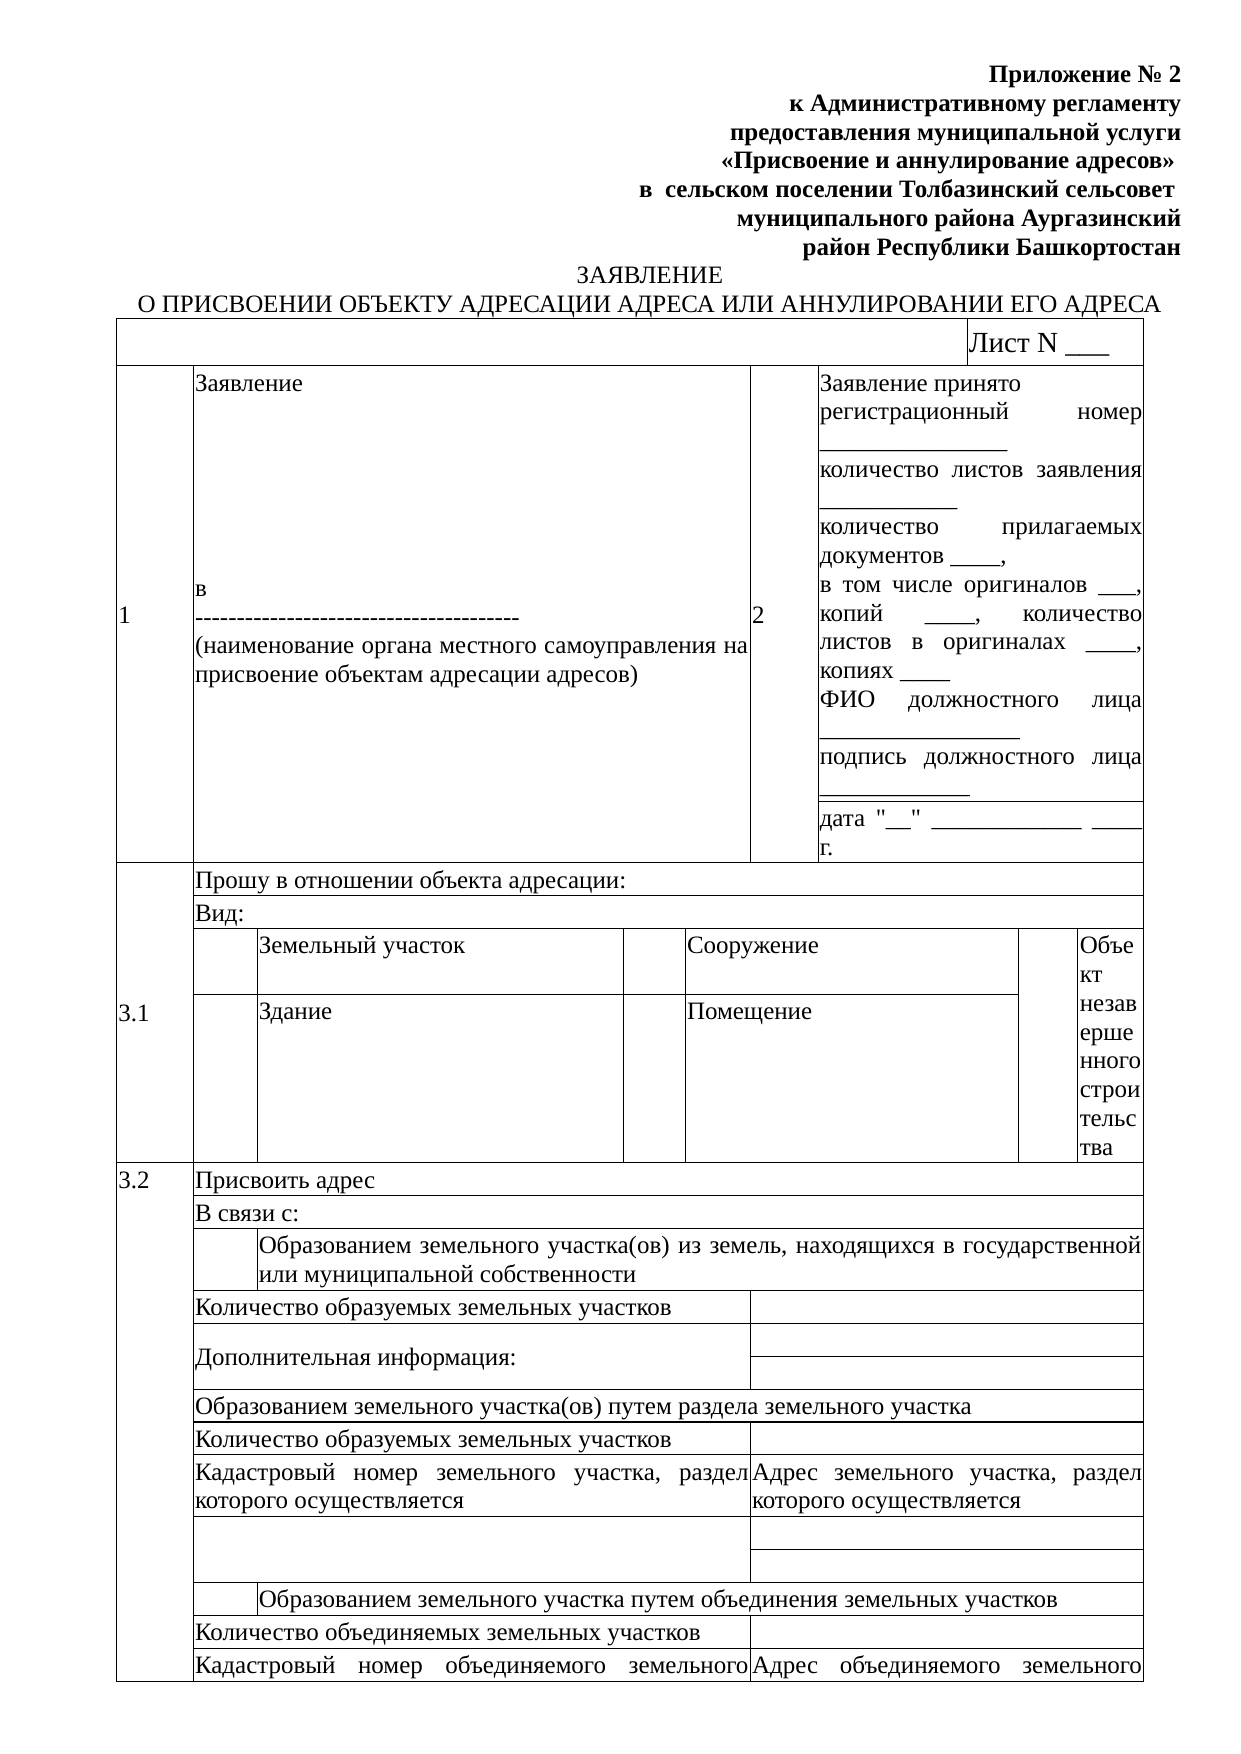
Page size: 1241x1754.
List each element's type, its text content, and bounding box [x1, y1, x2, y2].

text ЗАЯВЛЕНИЕ О ПРИСВОЕНИИ ОБЪЕКТУ АДРЕСАЦИИ АДРЕСА ИЛИ АННУЛИРОВАНИИ ЕГО АДРЕСА [118, 260, 1181, 318]
table_cell Помещение [686, 995, 1018, 1027]
table_cell [624, 929, 685, 961]
table_header Лист N ___ [968, 319, 1143, 365]
text в сельском поселении Толбазинский сельсовет [118, 174, 1181, 203]
table_cell [1019, 929, 1077, 1162]
table_cell [686, 1027, 1018, 1162]
table_cell Заявление [194, 366, 750, 398]
text к Административному регламенту [118, 88, 1181, 117]
table_header [117, 319, 967, 365]
text район Республики Башкортостан [118, 232, 1181, 260]
table_cell Присвоить адрес [194, 1163, 1143, 1195]
table_cell 1 [117, 366, 193, 862]
table_cell [194, 1229, 257, 1290]
table_cell [194, 995, 257, 1027]
text Приложение № 2 [118, 59, 1181, 88]
table_cell 3.2 [117, 1163, 193, 1681]
table_cell 2 [751, 366, 818, 862]
table_cell Количество объединяемых земельных участков [194, 1616, 750, 1648]
table_cell Прошу в отношении объекта адресации: [194, 863, 1143, 895]
table_cell Количество образуемых земельных участков [194, 1291, 750, 1323]
table_cell в --------------------------------------- (наименование органа местного самоуправления на присвоение объектам адресации адресов) [194, 398, 750, 862]
table_cell Заявление принято регистрационный номер _______________ количество листов заявления ___________ количество прилагаемых документов ____, в том числе оригиналов ___, копий ____, количество листов в оригиналах ____, копиях ____ ФИО должностного лица ________________ подпись должностного лица ____________ [819, 366, 1143, 801]
text предоставления муниципальной услуги [118, 117, 1181, 145]
table_cell Кадастровый номер объединяемого земельного [194, 1649, 750, 1681]
table_cell [624, 961, 685, 994]
table_cell Образованием земельного участка путем объединения земельных участков [258, 1583, 1143, 1615]
table_cell [751, 1357, 1143, 1388]
table_cell Здание [258, 995, 623, 1027]
table_cell 3.1 [117, 863, 193, 1162]
table_cell Дополнительная информация: [194, 1324, 750, 1388]
table_cell Адрес объединяемого земельного [751, 1649, 1143, 1681]
table_cell [751, 1616, 1143, 1648]
table_cell [258, 961, 623, 994]
table_cell дата "__" ____________ ____ г. [819, 802, 1143, 862]
table_cell В связи с: [194, 1196, 1143, 1228]
table_cell [751, 1324, 1143, 1356]
table_cell Земельный участок [258, 929, 623, 961]
table_cell Адрес земельного участка, раздел которого осуществляется [751, 1455, 1143, 1516]
table_cell [258, 1027, 623, 1162]
table_cell [624, 995, 685, 1027]
table_cell [194, 1583, 257, 1615]
text «Присвоение и аннулирование адресов» [118, 145, 1181, 174]
table_cell [686, 961, 1018, 994]
table_cell Сооружение [686, 929, 1018, 961]
table_cell Вид: [194, 896, 1143, 928]
table_cell [751, 1423, 1143, 1454]
table_cell Образованием земельного участка(ов) из земель, находящихся в государственной или муниципальной собственности [258, 1229, 1143, 1290]
table_cell [624, 1027, 685, 1162]
table_cell Объект незавершенного строительства [1078, 929, 1143, 1162]
table_cell Образованием земельного участка(ов) путем раздела земельного участка [194, 1390, 1143, 1421]
table_cell Кадастровый номер земельного участка, раздел которого осуществляется [194, 1455, 750, 1516]
table_cell [194, 929, 257, 961]
table_cell [751, 1517, 1143, 1549]
text муниципального района Аургазинский [118, 203, 1181, 232]
table_cell [194, 961, 257, 994]
table_cell [194, 1027, 257, 1162]
table_cell [751, 1291, 1143, 1323]
table_cell [751, 1550, 1143, 1582]
table_cell [194, 1517, 750, 1582]
table_cell Количество образуемых земельных участков [194, 1423, 750, 1454]
